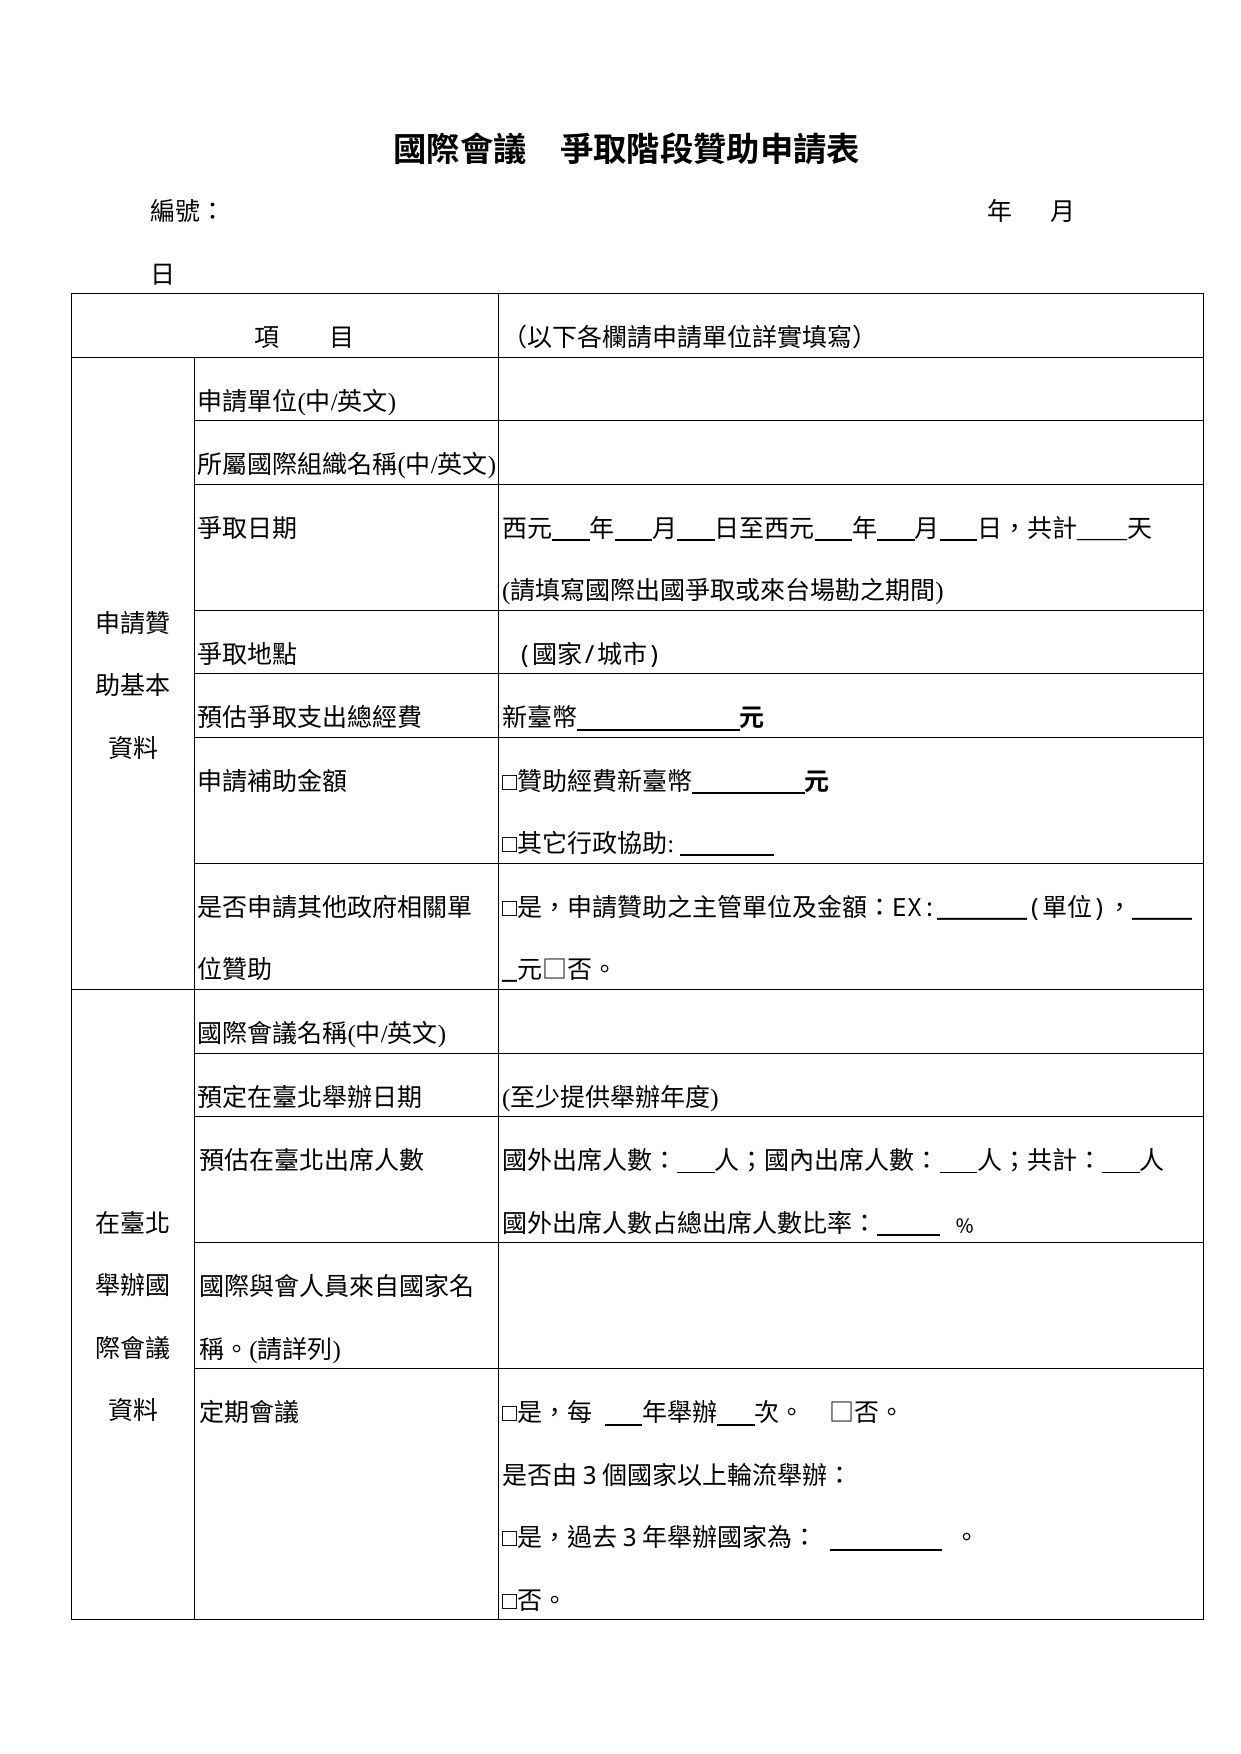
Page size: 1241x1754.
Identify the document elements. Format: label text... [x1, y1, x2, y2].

table_cell □是，申請贊助之主管單位及金額：EX:______(單位)，_____元□否。 [499, 864, 1203, 989]
table_header 項 目 [72, 294, 498, 357]
table_cell 爭取日期 [195, 485, 498, 610]
table_cell 是否申請其他政府相關單位贊助 [195, 864, 498, 989]
table_header （以下各欄請申請單位詳實填寫） [499, 294, 1203, 357]
table_cell 國外出席人數： 人；國內出席人數： 人；共計： 人 國外出席人數占總出席人數比率： ﹪ [499, 1117, 1203, 1242]
table_cell 申請贊助基本資料 [72, 358, 194, 989]
table_cell 預估爭取支出總經費 [195, 674, 498, 737]
table_cell □贊助經費新臺幣 元 □其它行政協助: [499, 738, 1203, 863]
table_cell 國際會議名稱(中/英文) [195, 990, 498, 1052]
table_cell 爭取地點 [195, 611, 498, 673]
text 編號： 年 月 日 [150, 168, 1125, 293]
table_cell 定期會議 [195, 1369, 498, 1619]
text 國際會議 爭取階段贊助申請表 [128, 106, 1125, 168]
table_cell 申請補助金額 [195, 738, 498, 863]
table_cell 西元 年 月 日至西元 年 月 日，共計____天 (請填寫國際出國爭取或來台場勘之期間) [499, 485, 1203, 610]
table_cell 新臺幣 元 [499, 674, 1203, 737]
table_cell 所屬國際組織名稱(中/英文) [195, 421, 498, 484]
table_cell [499, 990, 1203, 1052]
table_cell □是，每 年舉辦 次。 □否。 是否由3個國家以上輪流舉辦： □是，過去3年舉辦國家為： 。 □否。 [499, 1369, 1203, 1619]
table_cell 申請單位(中/英文) [195, 358, 498, 420]
table_cell 預定在臺北舉辦日期 [195, 1054, 498, 1116]
table_cell [499, 358, 1203, 420]
table_cell [499, 1243, 1203, 1368]
table_cell (國家/城市) [499, 611, 1203, 673]
table_cell 預估在臺北出席人數 [195, 1117, 498, 1242]
table_cell (至少提供舉辦年度) [499, 1054, 1203, 1116]
table_cell [499, 421, 1203, 484]
table_cell 在臺北舉辦國際會議資料 [72, 990, 194, 1619]
table_cell 國際與會人員來自國家名稱。(請詳列) [195, 1243, 498, 1368]
